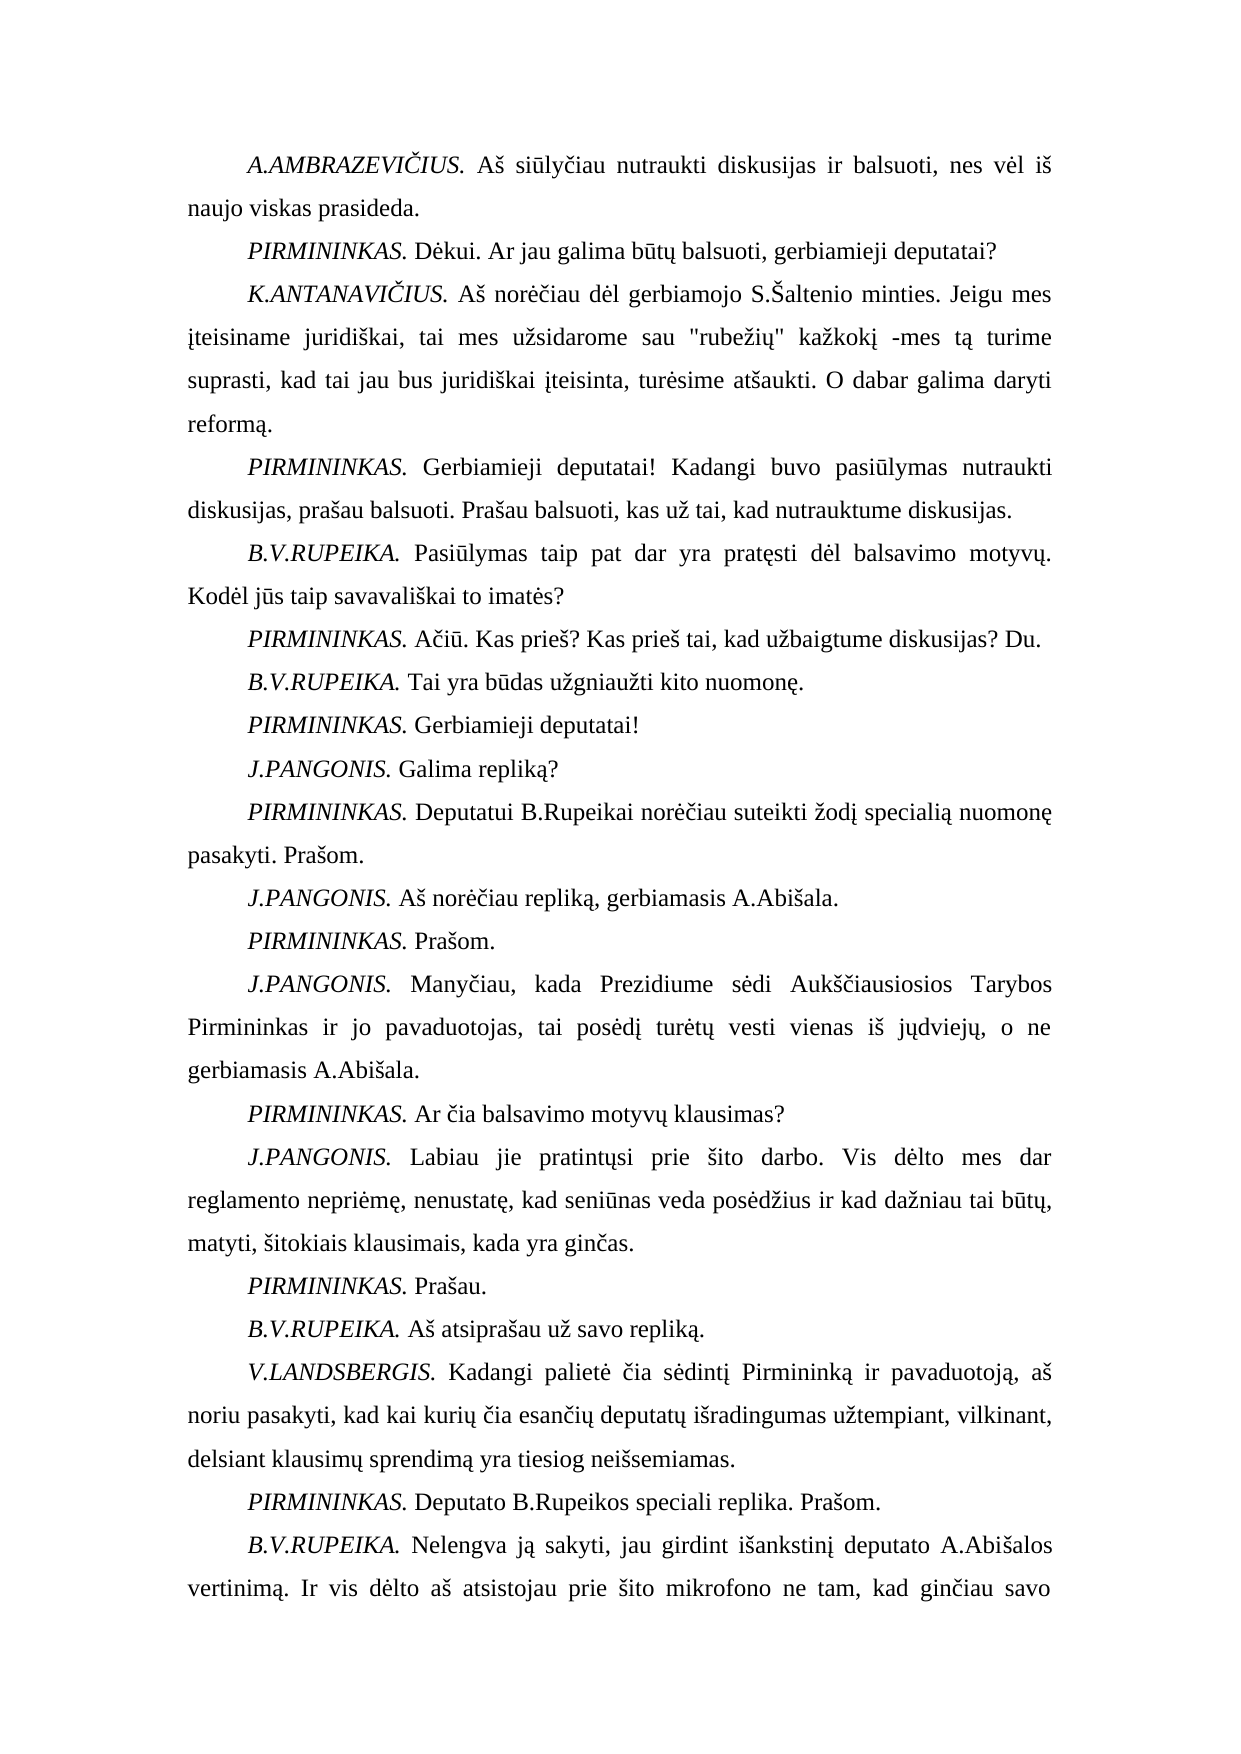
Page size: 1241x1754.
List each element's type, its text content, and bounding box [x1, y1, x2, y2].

text V.LANDSBERGIS. Kadangi palietė čia sėdintį Pirmininką ir pavaduotoją, aš noriu pasakyti, kad kai kurių čia esančių deputatų išradingumas užtempiant, vilkinant, delsiant klausimų sprendimą yra tiesiog neišsemiamas. [187, 1357, 1053, 1472]
text PIRMININKAS. Prašau. [187, 1271, 1053, 1300]
text B.V.RUPEIKA. Aš atsiprašau už savo repliką. [187, 1314, 1053, 1343]
text PIRMININKAS. Ačiū. Kas prieš? Kas prieš tai, kad užbaigtume diskusijas? Du. [187, 624, 1053, 653]
text B.V.RUPEIKA. Tai yra būdas užgniaužti kito nuomonę. [187, 667, 1053, 696]
text PIRMININKAS. Prašom. [187, 926, 1053, 955]
text B.V.RUPEIKA. Nelengva ją sakyti, jau girdint išankstinį deputato A.Abi­šalos vertinimą. Ir vis dėlto aš atsistojau prie šito mikrofono ne tam, kad ginčiau savo [187, 1530, 1053, 1602]
text PIRMININKAS. Dėkui. Ar jau galima būtų balsuoti, gerbiamieji deputa­tai? [187, 236, 1053, 265]
text PIRMININKAS. Ar čia balsavimo motyvų klausimas? [187, 1099, 1053, 1127]
text PIRMININKAS. Deputato B.Rupeikos speciali replika. Prašom. [187, 1487, 1053, 1516]
text A.AMBRAZEVIČIUS. Aš siūlyčiau nutraukti diskusijas ir balsuoti, nes vėl iš naujo viskas prasideda. [187, 150, 1053, 222]
text PIRMININKAS. Gerbiamieji deputatai! Kadangi buvo pasiūlymas nutraukti diskusijas, prašau balsuoti. Prašau balsuoti, kas už tai, kad nutrauktume diskusijas. [187, 452, 1053, 524]
text J.PANGONIS. Aš norėčiau repliką, gerbiamasis A.Abišala. [187, 883, 1053, 912]
text J.PANGONIS. Galima repliką? [187, 754, 1053, 782]
text J.PANGONIS. Labiau jie pratintųsi prie šito darbo. Vis dėlto mes dar reglamento nepriėmę, nenustatę, kad seniūnas veda posėdžius ir kad dažniau tai būtų, matyti, šitokiais klausimais, kada yra ginčas. [187, 1142, 1053, 1257]
text PIRMININKAS. Gerbiamieji deputatai! [187, 711, 1053, 739]
text B.V.RUPEIKA. Pasiūlymas taip pat dar yra pratęsti dėl balsavimo motyvų. Kodėl jūs taip savavališkai to imatės? [187, 538, 1053, 610]
text K.ANTANAVIČIUS. Aš norėčiau dėl gerbiamojo S.Šaltenio minties. Jeigu mes įteisiname juridiškai, tai mes užsidarome sau "rubežių" kažkokį -mes tą turime suprasti, kad tai jau bus juridiškai įteisinta, turėsime atšaukti. O dabar galima daryti reformą. [187, 279, 1053, 437]
text J.PANGONIS. Manyčiau, kada Prezidiume sėdi Aukščiausiosios Tarybos Pirmininkas ir jo pavaduotojas, tai posėdį turėtų vesti vienas iš jųdviejų, o ne gerbiamasis A.Abišala. [187, 969, 1053, 1084]
text PIRMININKAS. Deputatui B.Rupeikai norėčiau suteikti žodį specialią nuomonę pasakyti. Prašom. [187, 797, 1053, 869]
